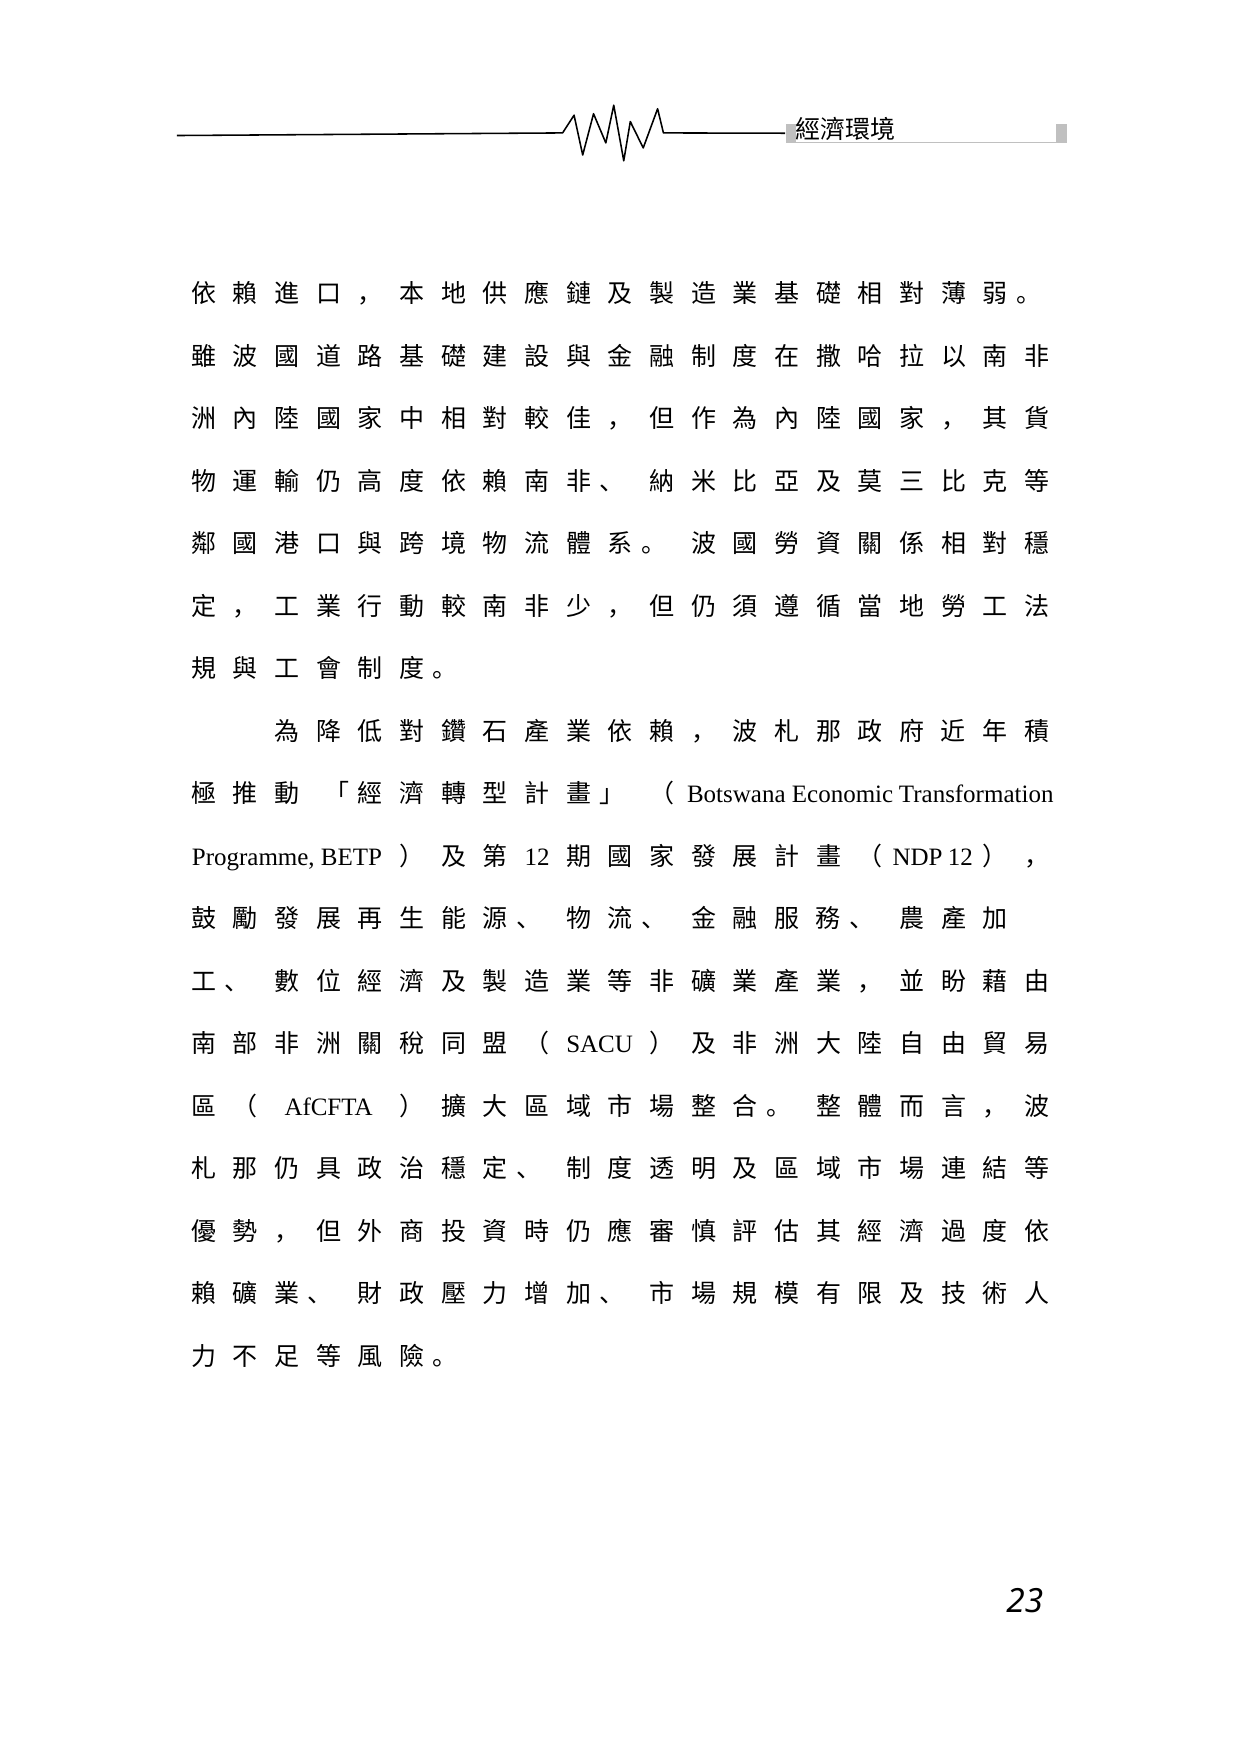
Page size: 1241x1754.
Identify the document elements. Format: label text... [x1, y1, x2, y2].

text 為降低對鑽石產業依賴，波札那政府近年積極推動「經濟轉型計畫」（Botswana Economic Transformation Programme, BETP）及第12期國家發展計畫（NDP 12），鼓勵發展再生能源、物流、金融服務、農產加工、數位經濟及製造業等非礦業產業，並盼藉由南部非洲關稅同盟（SACU）及非洲大陸自由貿易區（AfCFTA）擴大區域市場整合。整體而言，波札那仍具政治穩定、制度透明及區域市場連結等優勢，但外商投資時仍應審慎評估其經濟過度依賴礦業、財政壓力增加、市場規模有限及技術人力不足等風險。 [183, 688, 1058, 1375]
text 依賴進口，本地供應鏈及製造業基礎相對薄弱。雖波國道路基礎建設與金融制度在撒哈拉以南非洲內陸國家中相對較佳，但作為內陸國家，其貨物運輸仍高度依賴南非、納米比亞及莫三比克等鄰國港口與跨境物流體系。波國勞資關係相對穩定，工業行動較南非少，但仍須遵循當地勞工法規與工會制度。 [183, 250, 1058, 688]
